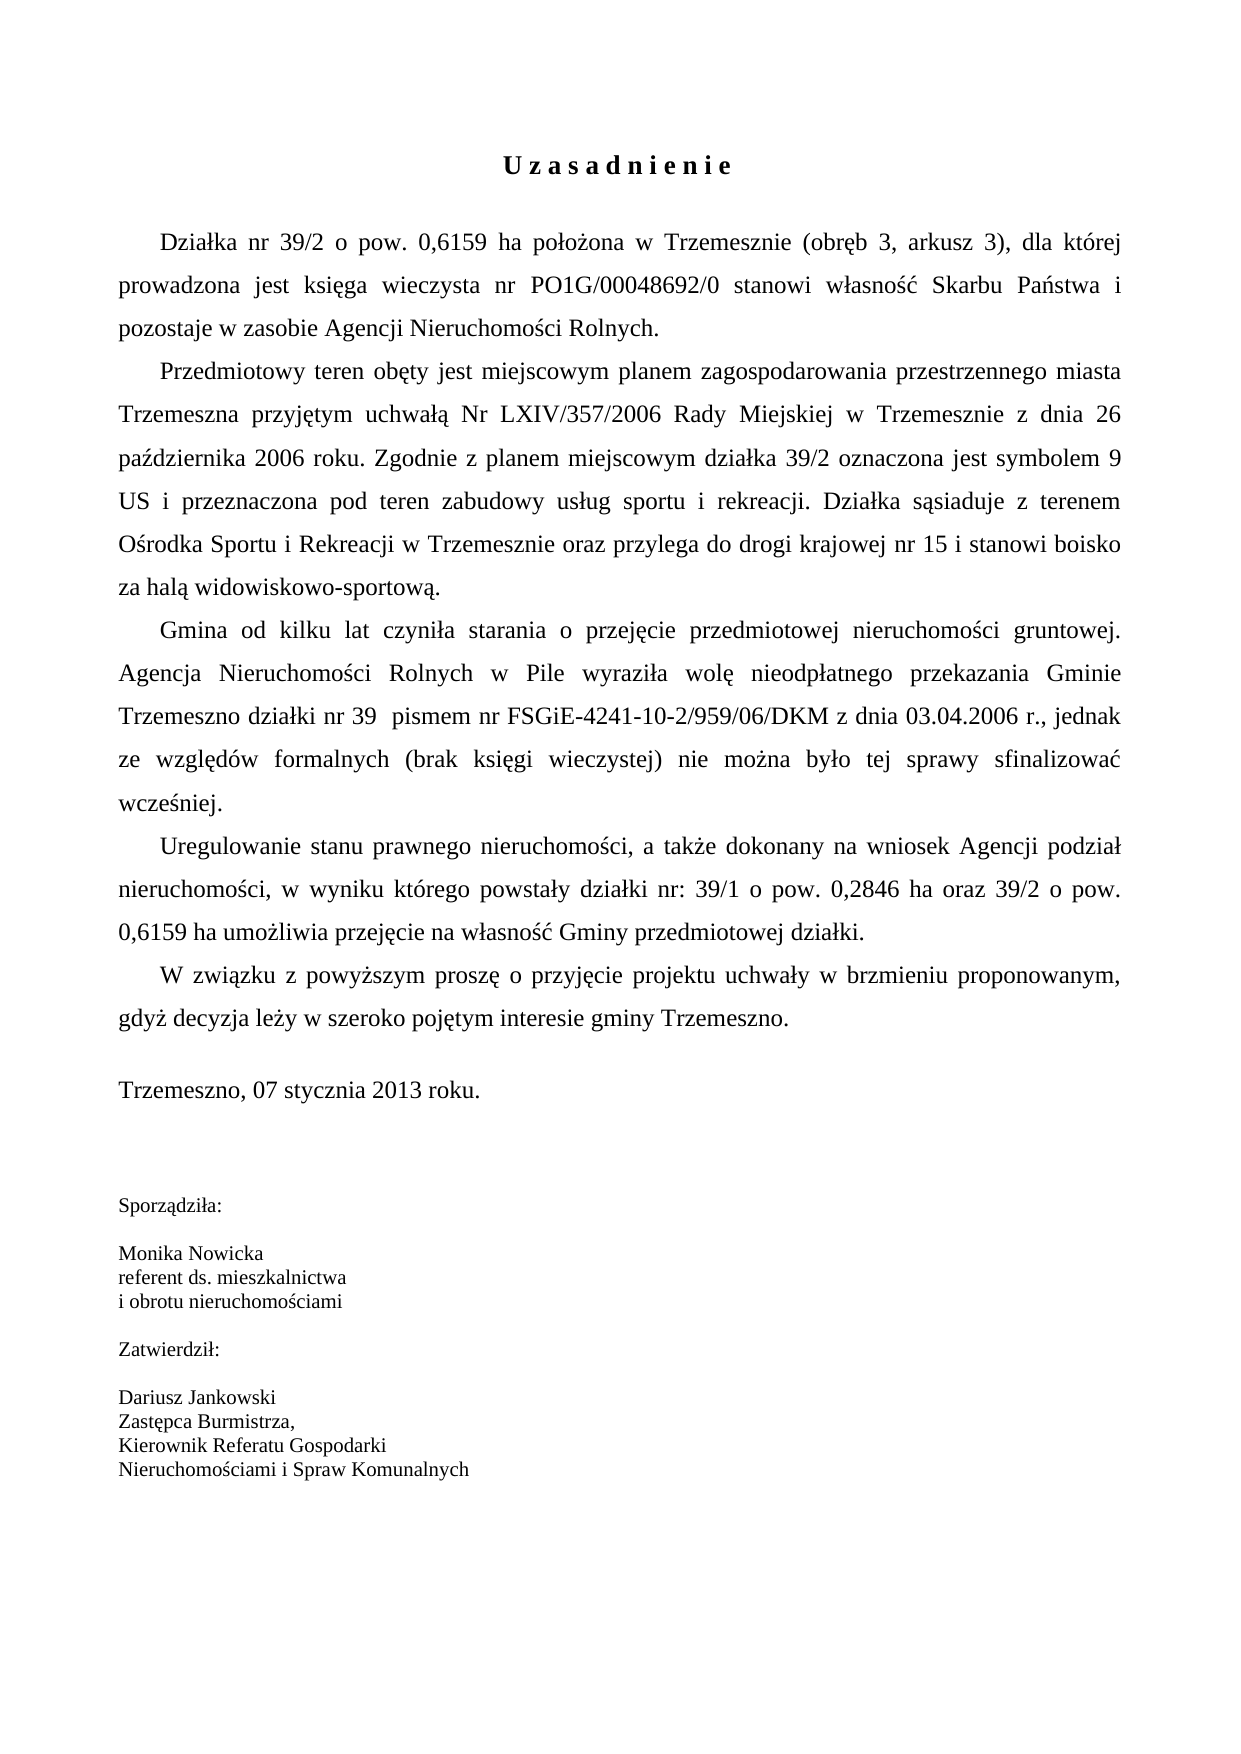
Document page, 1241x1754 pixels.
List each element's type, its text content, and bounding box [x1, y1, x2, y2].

text Działka nr 39/2 o pow. 0,6159 ha położona w Trzemesznie (obręb 3, arkusz 3), dla której prowadzona jest księga wieczysta nr PO1G/00048692/0 stanowi własność Skarbu Państwa i pozostaje w zasobie Agencji Nieruchomości Rolnych. [118, 227, 1122, 342]
text Gmina od kilku lat czyniła starania o przejęcie przedmiotowej nieruchomości gruntowej. Agencja Nieruchomości Rolnych w Pile wyraziła wolę nieodpłatnego przekazania Gminie Trzemeszno działki nr 39 pismem nr FSGiE-4241-10-2/959/06/DKM z dnia 03.04.2006 r., jednak ze względów formalnych (brak księgi wieczystej) nie można było tej sprawy sfinalizować wcześniej. [118, 615, 1122, 816]
text i obrotu nieruchomościami [118, 1289, 1122, 1313]
text Sporządziła: [118, 1193, 1122, 1217]
text W związku z powyższym proszę o przyjęcie projektu uchwały w brzmieniu proponowanym, gdyż decyzja leży w szeroko pojętym interesie gminy Trzemeszno. [118, 960, 1122, 1032]
text Monika Nowicka [118, 1241, 1122, 1265]
text Zatwierdził: [118, 1337, 1122, 1361]
text Kierownik Referatu Gospodarki [118, 1433, 1122, 1457]
text Dariusz Jankowski [118, 1385, 1122, 1409]
text Przedmiotowy teren obęty jest miejscowym planem zagospodarowania przestrzennego miasta Trzemeszna przyjętym uchwałą Nr LXIV/357/2006 Rady Miejskiej w Trzemesznie z dnia 26 października 2006 roku. Zgodnie z planem miejscowym działka 39/2 oznaczona jest symbolem 9 US i przeznaczona pod teren zabudowy usług sportu i rekreacji. Działka sąsiaduje z terenem Ośrodka Sportu i Rekreacji w Trzemesznie oraz przylega do drogi krajowej nr 15 i stanowi boisko za halą widowiskowo-sportową. [118, 356, 1122, 601]
text Zastępca Burmistrza, [118, 1409, 1122, 1433]
text Uregulowanie stanu prawnego nieruchomości, a także dokonany na wniosek Agencji podział nieruchomości, w wyniku którego powstały działki nr: 39/1 o pow. 0,2846 ha oraz 39/2 o pow. 0,6159 ha umożliwia przejęcie na własność Gminy przedmiotowej działki. [118, 831, 1122, 946]
text Nieruchomościami i Spraw Komunalnych [118, 1457, 1122, 1481]
text U z a s a d n i e n i e [118, 149, 1122, 180]
text referent ds. mieszkalnictwa [118, 1265, 1122, 1289]
text Trzemeszno, 07 stycznia 2013 roku. [118, 1075, 1122, 1104]
